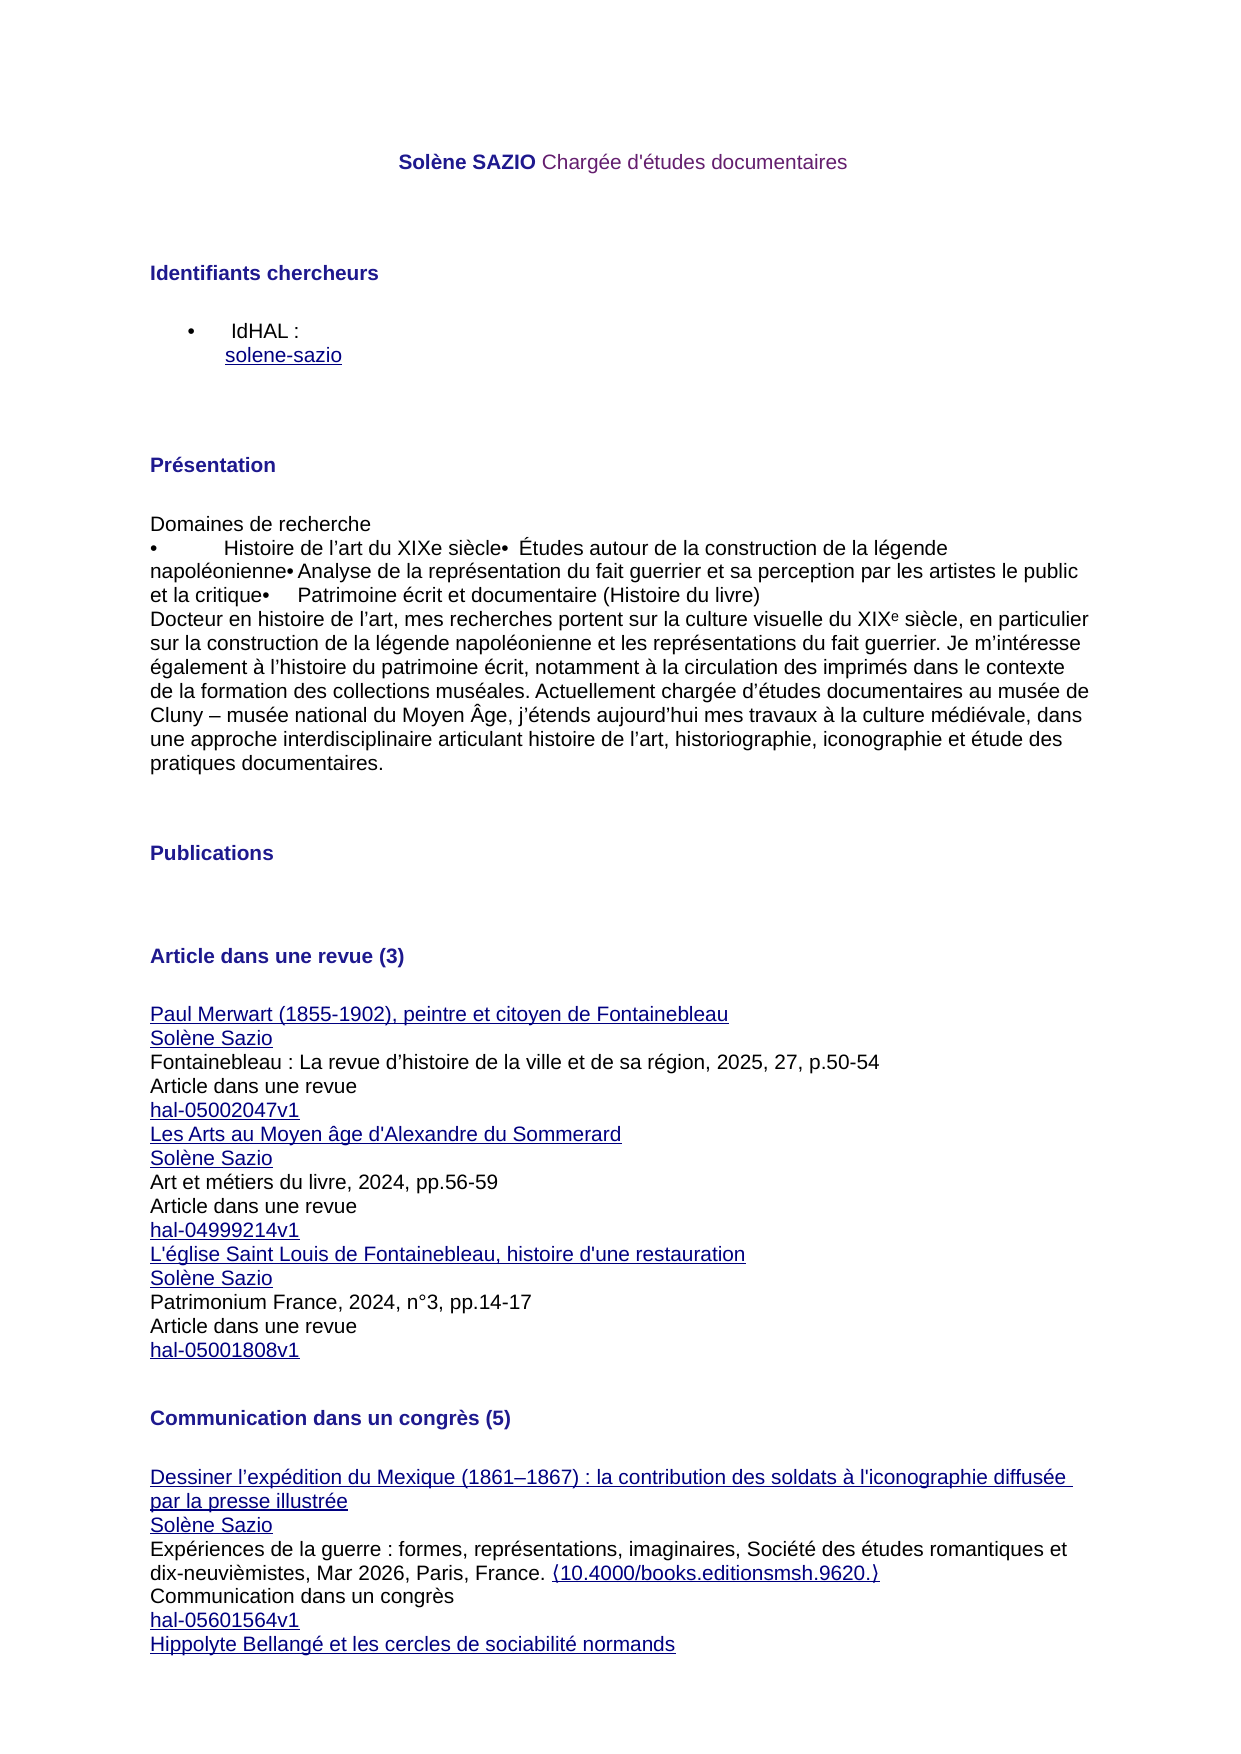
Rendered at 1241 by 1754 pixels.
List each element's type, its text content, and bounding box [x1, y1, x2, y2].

table_header Paul Merwart (1855-1902), peintre et citoyen de Fontainebleau Solène Sazio Fontainebleau : La revue d’histoire de la ville et de sa région, 2025, 27, p.50-54 Article dans une revue hal-05002047v1 [150, 1002, 1090, 1122]
subtitle Article dans une revue (3) [150, 944, 1090, 968]
subtitle Identifiants chercheurs [150, 260, 1090, 284]
table_cell Hippolyte Bellangé et les cercles de sociabilité normands [150, 1632, 1090, 1656]
table_cell Les Arts au Moyen âge d'Alexandre du Sommerard Solène Sazio Art et métiers du livre, 2024, pp.56-59 Article dans une revue hal-04999214v1 [150, 1122, 1090, 1242]
subtitle Présentation [150, 453, 1090, 477]
table_cell L'église Saint Louis de Fontainebleau, histoire d'une restauration Solène Sazio Patrimonium France, 2024, n°3, pp.14-17 Article dans une revue hal-05001808v1 [150, 1242, 1090, 1361]
text • Histoire de l’art du XIXe siècle• Études autour de la construction de la légende napoléonienne• Analyse de la représentation du fait guerrier et sa perception par les artistes le public et la critique• Patrimoine écrit et documentaire (Histoire du livre) [150, 535, 1090, 607]
subtitle Publications [150, 841, 1090, 864]
text Docteur en histoire de l’art, mes recherches portent sur la culture visuelle du XIXᵉ siècle, en particulier sur la construction de la légende napoléonienne et les représentations du fait guerrier. Je m’intéresse également à l’histoire du patrimoine écrit, notamment à la circulation des imprimés dans le contexte de la formation des collections muséales. Actuellement chargée d’études documentaires au musée de Cluny – musée national du Moyen Âge, j’étends aujourd’hui mes travaux à la culture médiévale, dans une approche interdisciplinaire articulant histoire de l’art, historiographie, iconographie et étude des pratiques documentaires. [150, 607, 1090, 775]
text Domaines de recherche [150, 511, 1090, 535]
subtitle Communication dans un congrès (5) [150, 1406, 1090, 1430]
table_header Dessiner l’expédition du Mexique (1861–1867) : la contribution des soldats à l'iconographie diffusée par la presse illustrée Solène Sazio Expériences de la guerre : formes, représentations, imaginaires, Société des études romantiques et dix-neuvièmistes, Mar 2026, Paris, France. ⟨10.4000/books.editionsmsh.9620.⟩ Communication dans un congrès hal-05601564v1 [150, 1465, 1090, 1632]
list solene-sazio [187, 343, 1090, 367]
subtitle Solène SAZIO Chargée d'études documentaires [150, 150, 1090, 174]
list IdHAL : [187, 319, 1090, 343]
